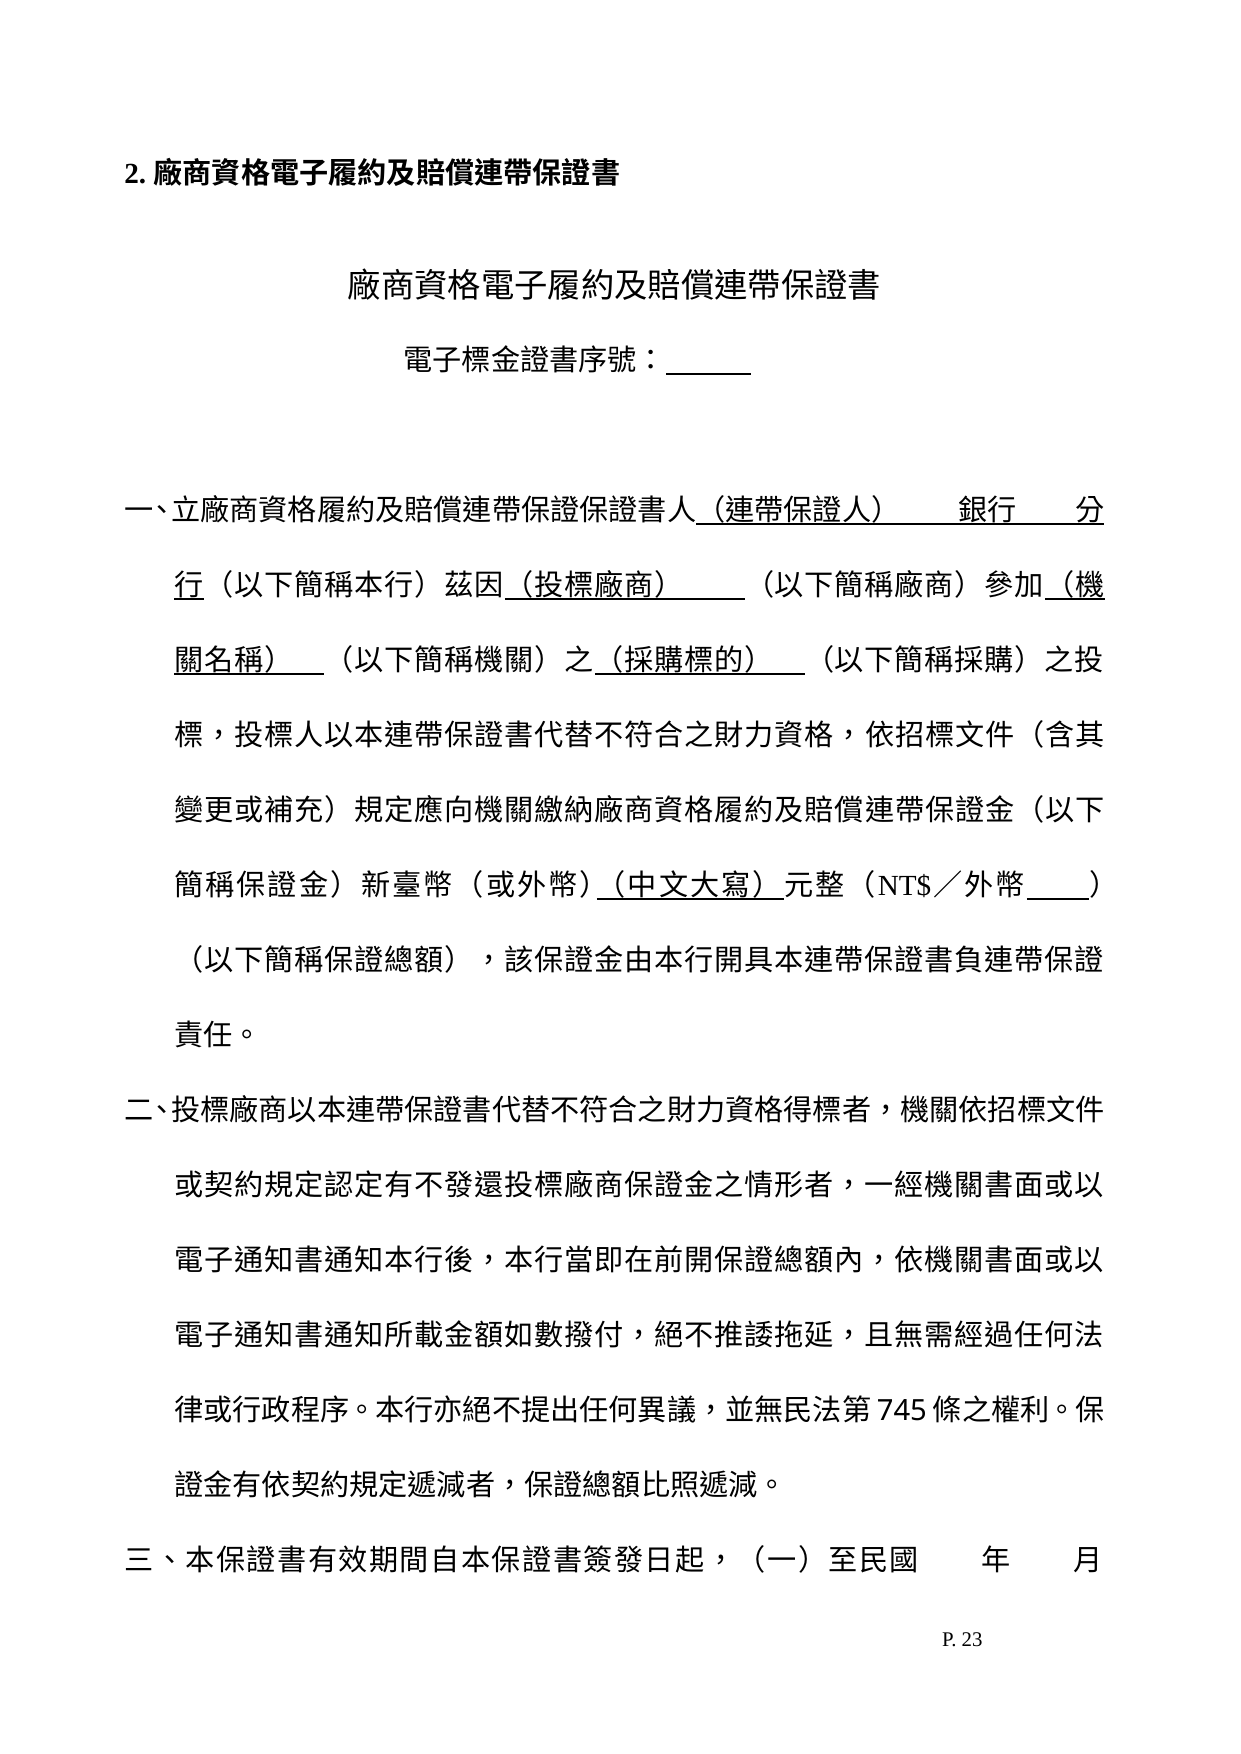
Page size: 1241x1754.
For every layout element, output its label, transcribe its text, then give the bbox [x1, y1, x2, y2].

text 2. 廠商資格電子履約及賠償連帶保證書 [124, 133, 1104, 208]
text 一、立廠商資格履約及賠償連帶保證保證書人（連帶保證人） 銀行 分行（以下簡稱本行）茲因（投標廠商） （以下簡稱廠商）參加（機關名稱） （以下簡稱機關）之（採購標的） （以下簡稱採購）之投標，投標人以本連帶保證書代替不符合之財力資格，依招標文件（含其變更或補充）規定應向機關繳納廠商資格履約及賠償連帶保證金（以下簡稱保證金）新臺幣（或外幣）（中文大寫）元整（NT$／外幣 ）（以下簡稱保證總額），該保證金由本行開具本連帶保證書負連帶保證責任。 [124, 470, 1104, 1070]
text 電子標金證書序號： [124, 320, 1104, 395]
text 三、本保證書有效期間自本保證書簽發日起，（一）至民國 年 月 [124, 1520, 1104, 1595]
text 廠商資格電子履約及賠償連帶保證書 [124, 245, 1104, 320]
text 二、投標廠商以本連帶保證書代替不符合之財力資格得標者，機關依招標文件或契約規定認定有不發還投標廠商保證金之情形者，一經機關書面或以電子通知書通知本行後，本行當即在前開保證總額內，依機關書面或以電子通知書通知所載金額如數撥付，絕不推諉拖延，且無需經過任何法律或行政程序。本行亦絕不提出任何異議，並無民法第745條之權利。保證金有依契約規定遞減者，保證總額比照遞減。 [124, 1070, 1104, 1520]
